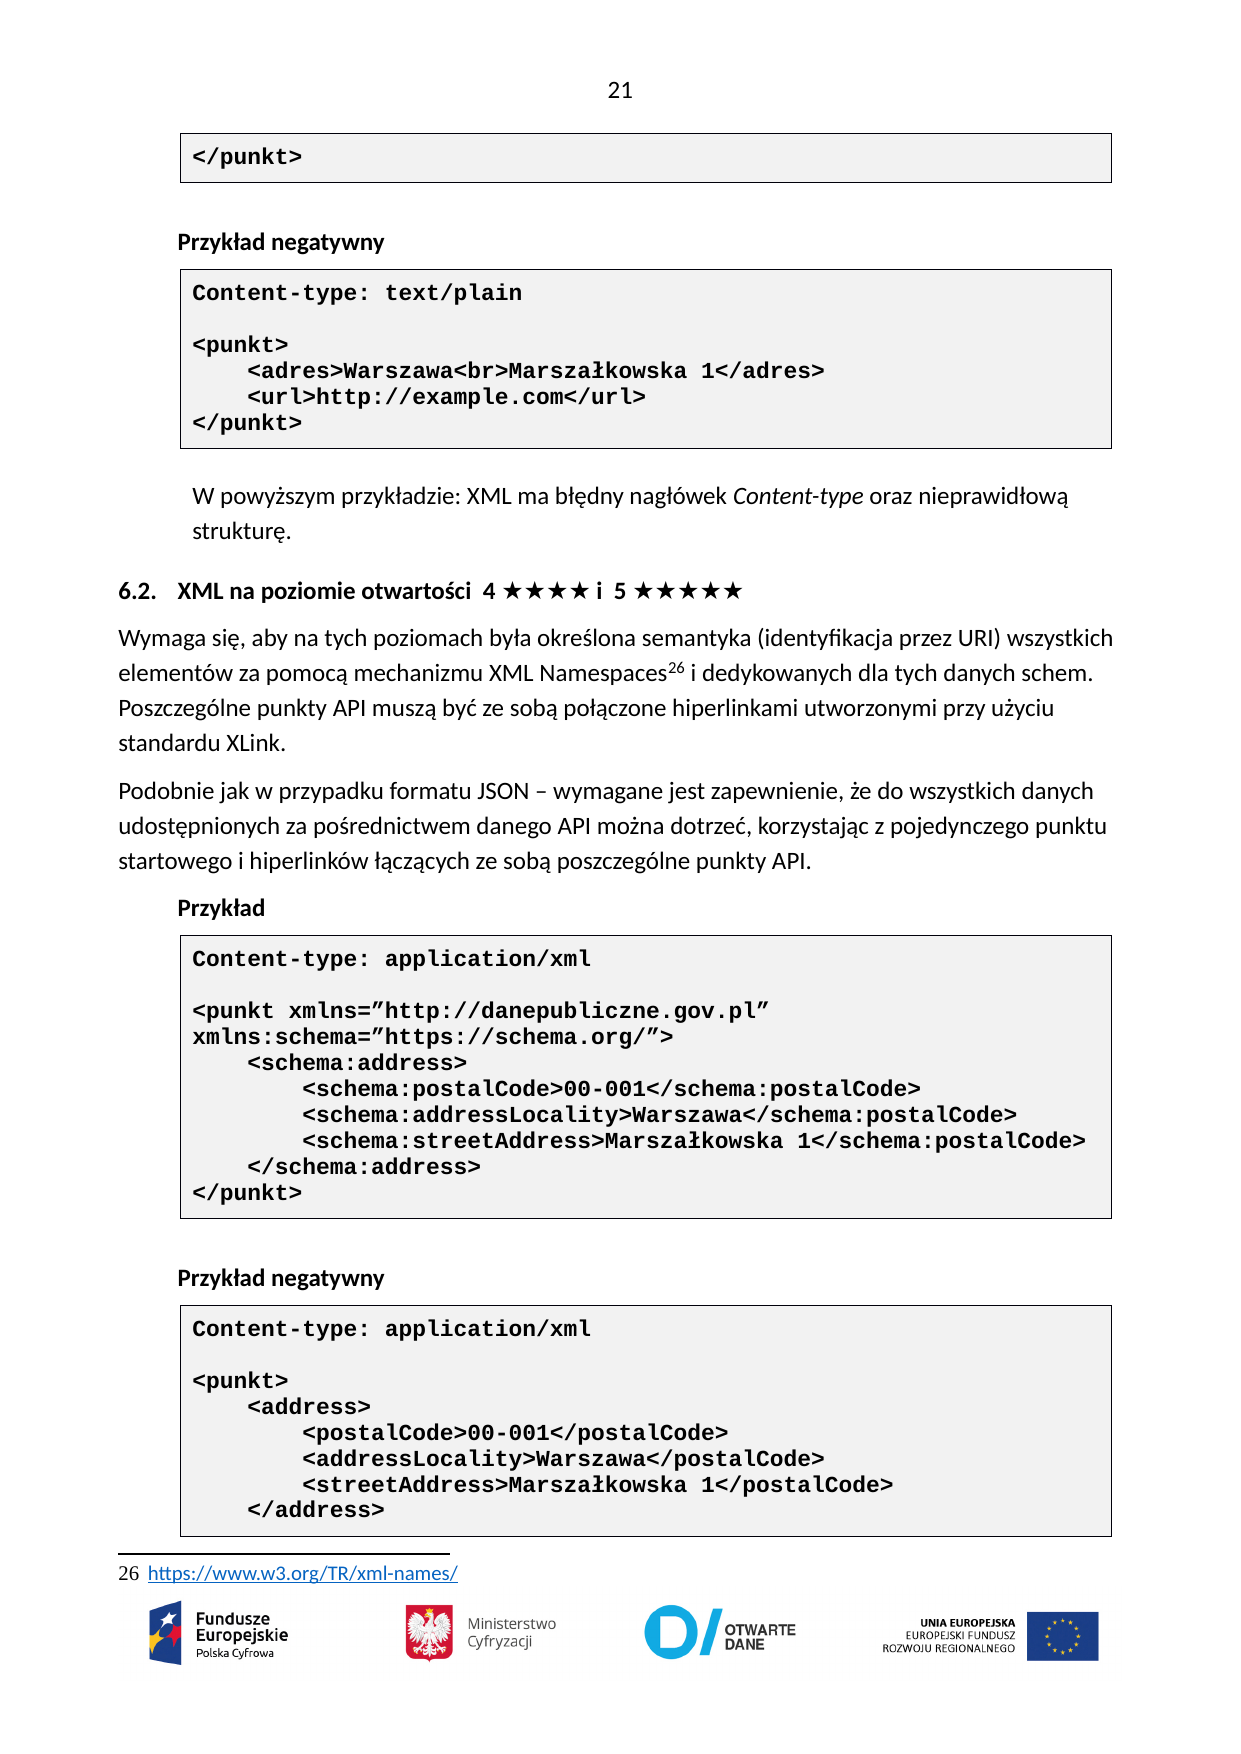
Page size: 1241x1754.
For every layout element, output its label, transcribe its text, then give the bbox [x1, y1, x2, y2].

text W powyższym przykładzie: XML ma błędny nagłówek Content-type oraz nieprawidłową strukturę. [192, 480, 1122, 545]
text Przykład negatywny [177, 226, 1122, 257]
text Przykład negatywny [177, 1262, 1122, 1293]
picture [117, 1586, 1122, 1681]
table_header Content-type: application/xml <punkt> <address> <postalCode>00-001</postalCode> <addressLocality>Warszawa</postalCode> <streetAddress>Marszałkowska 1</postalCode> </address> [181, 1306, 1111, 1536]
table_header </punkt> [181, 134, 1111, 182]
subtitle 6.2. XML na poziomie otwartości 4 ★★★★ i 5 ★★★★★ [118, 575, 1122, 605]
text Podobnie jak w przypadku formatu JSON – wymagane jest zapewnienie, że do wszystkich danych udostępnionych za pośrednictwem danego API można dotrzeć, korzystając z pojedynczego punktu startowego i hiperlinków łączących ze sobą poszczególne punkty API. [118, 775, 1122, 875]
text https://www.w3.org/TR/xml-names/ [118, 1560, 1122, 1586]
table_header Content-type: application/xml <punkt xmlns=”http://danepubliczne.gov.pl” xmlns:schema=”https://schema.org/”> <schema:address> <schema:postalCode>00-001</schema:postalCode> <schema:addressLocality>Warszawa</schema:postalCode> <schema:streetAddress>Marszałkowska 1</schema:postalCode> </schema:address> </punkt> [181, 936, 1111, 1218]
table_header Content-type: text/plain <punkt> <adres>Warszawa<br>Marszałkowska 1</adres> <url>http://example.com</url> </punkt> [181, 270, 1111, 448]
text Przykład [177, 892, 1122, 923]
text Wymaga się, aby na tych poziomach była określona semantyka (identyfikacja przez URI) wszystkich elementów za pomocą mechanizmu XML Namespaces i dedykowanych dla tych danych schem. Poszczególne punkty API muszą być ze sobą połączone hiperlinkami utworzonymi przy użyciu standardu XLink. [118, 622, 1122, 758]
